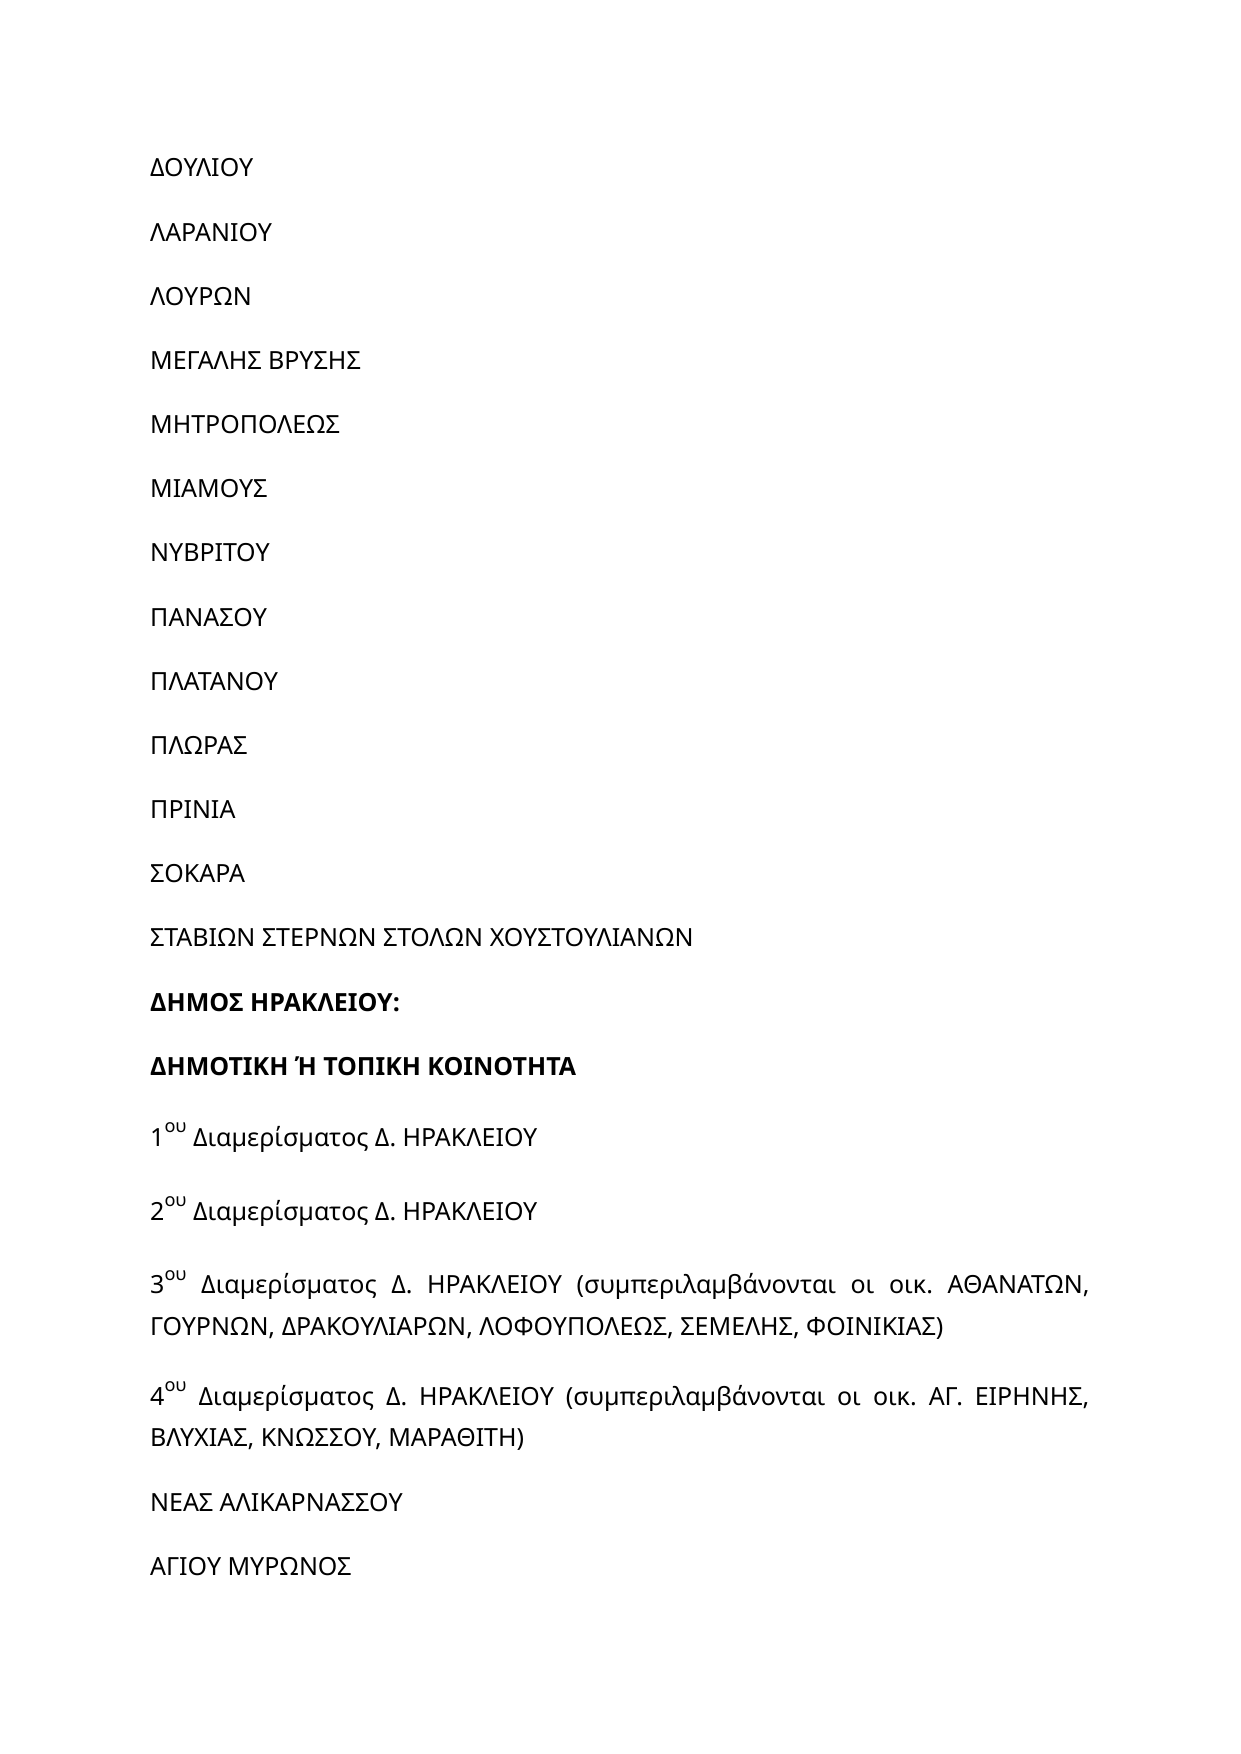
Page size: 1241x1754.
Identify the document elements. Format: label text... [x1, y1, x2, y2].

text ΔΟΥΛΙΟΥ [150, 150, 1090, 184]
text ΔΗΜΟΤΙΚΗ Ή ΤΟΠΙΚΗ ΚΟΙΝΟΤΗΤΑ [150, 1048, 1090, 1082]
text ΝΕΑΣ ΑΛΙΚΑΡΝΑΣΣΟΥ [150, 1484, 1090, 1518]
text 3ου Διαμερίσματος Δ. ΗΡΑΚΛΕΙΟΥ (συμπεριλαμβάνονται οι οικ. ΑΘΑΝΑΤΩΝ, ΓΟΥΡΝΩΝ, ΔΡΑΚΟΥΛΙΑΡΩΝ, ΛΟΦΟΥΠΟΛΕΩΣ, ΣΕΜΕΛΗΣ, ΦΟΙΝΙΚΙΑΣ) [150, 1260, 1090, 1342]
text ΠΛΩΡΑΣ [150, 727, 1090, 762]
text ΜΙΑΜΟΥΣ [150, 471, 1090, 505]
text 1ου Διαμερίσματος Δ. ΗΡΑΚΛΕΙΟΥ [150, 1112, 1090, 1155]
text ΠΡΙΝΙΑ [150, 792, 1090, 826]
text ΛΟΥΡΩΝ [150, 278, 1090, 312]
text ΜΗΤΡΟΠΟΛΕΩΣ [150, 407, 1090, 441]
text ΝΥΒΡΙΤΟΥ [150, 535, 1090, 569]
text ΔΗΜΟΣ ΗΡΑΚΛΕΙΟΥ: [150, 984, 1090, 1018]
text ΑΓΙΟΥ ΜΥΡΩΝΟΣ [150, 1548, 1090, 1582]
text ΠΛΑΤΑΝΟΥ [150, 663, 1090, 697]
text ΛΑΡΑΝΙΟΥ [150, 214, 1090, 248]
text ΜΕΓΑΛΗΣ ΒΡΥΣΗΣ [150, 342, 1090, 377]
text ΣΤΑΒΙΩΝ ΣΤΕΡΝΩΝ ΣΤΟΛΩΝ ΧΟΥΣΤΟΥΛΙΑΝΩΝ [150, 920, 1090, 954]
text ΣΟΚΑΡΑ [150, 856, 1090, 890]
text 2ου Διαμερίσματος Δ. ΗΡΑΚΛΕΙΟΥ [150, 1186, 1090, 1229]
text ΠΑΝΑΣΟΥ [150, 599, 1090, 633]
text 4ου Διαμερίσματος Δ. ΗΡΑΚΛΕΙΟΥ (συμπεριλαμβάνονται οι οικ. ΑΓ. ΕΙΡΗΝΗΣ, ΒΛΥΧΙΑΣ, ΚΝΩΣΣΟΥ, ΜΑΡΑΘΙΤΗ) [150, 1372, 1090, 1454]
